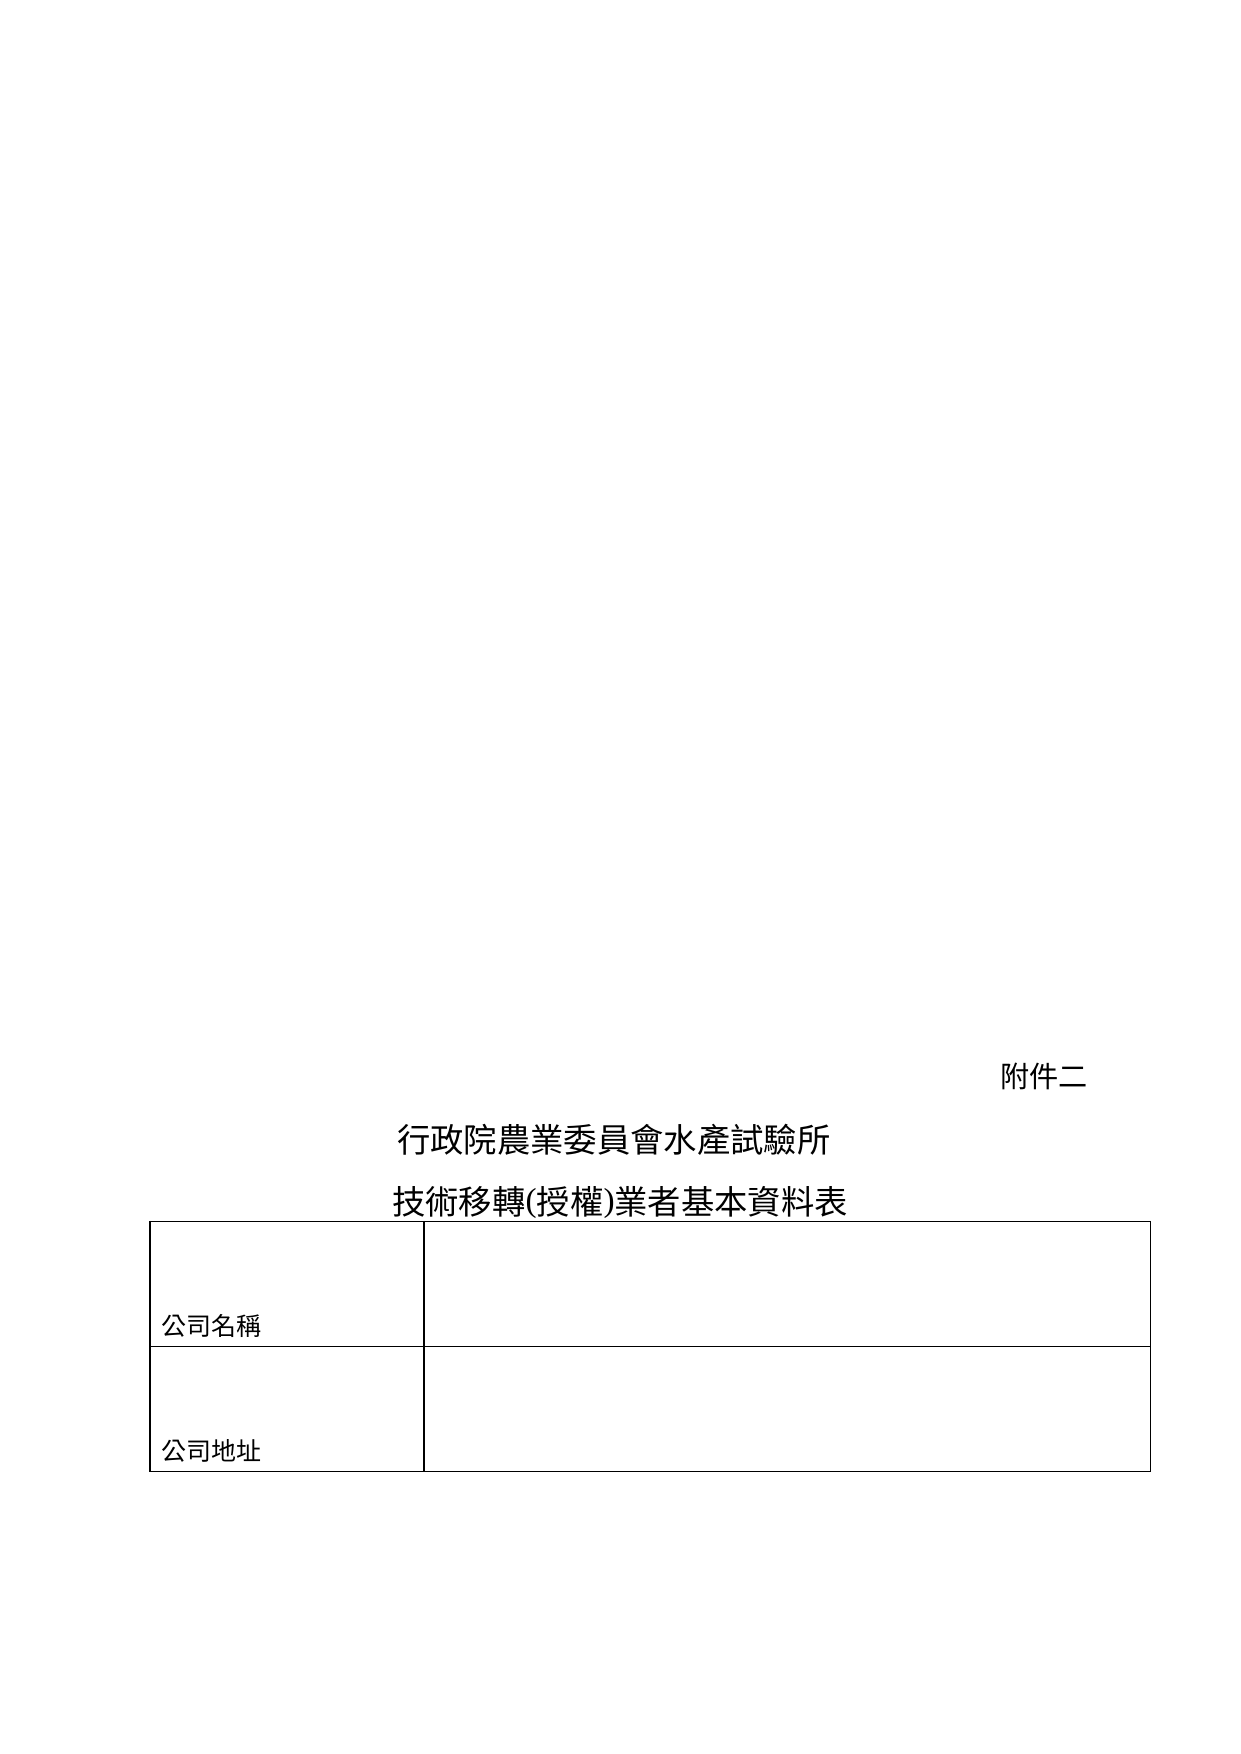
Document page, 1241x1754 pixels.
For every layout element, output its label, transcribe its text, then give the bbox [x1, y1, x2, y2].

table_header [425, 1222, 1150, 1346]
text 附件二 [150, 1033, 1087, 1096]
table_header 公司名稱 [151, 1222, 423, 1346]
text 技術移轉(授權)業者基本資料表 [150, 1158, 1090, 1221]
text 行政院農業委員會水產試驗所 [150, 1096, 1077, 1158]
table_cell 公司地址 [151, 1347, 423, 1471]
table_cell [425, 1347, 1150, 1471]
